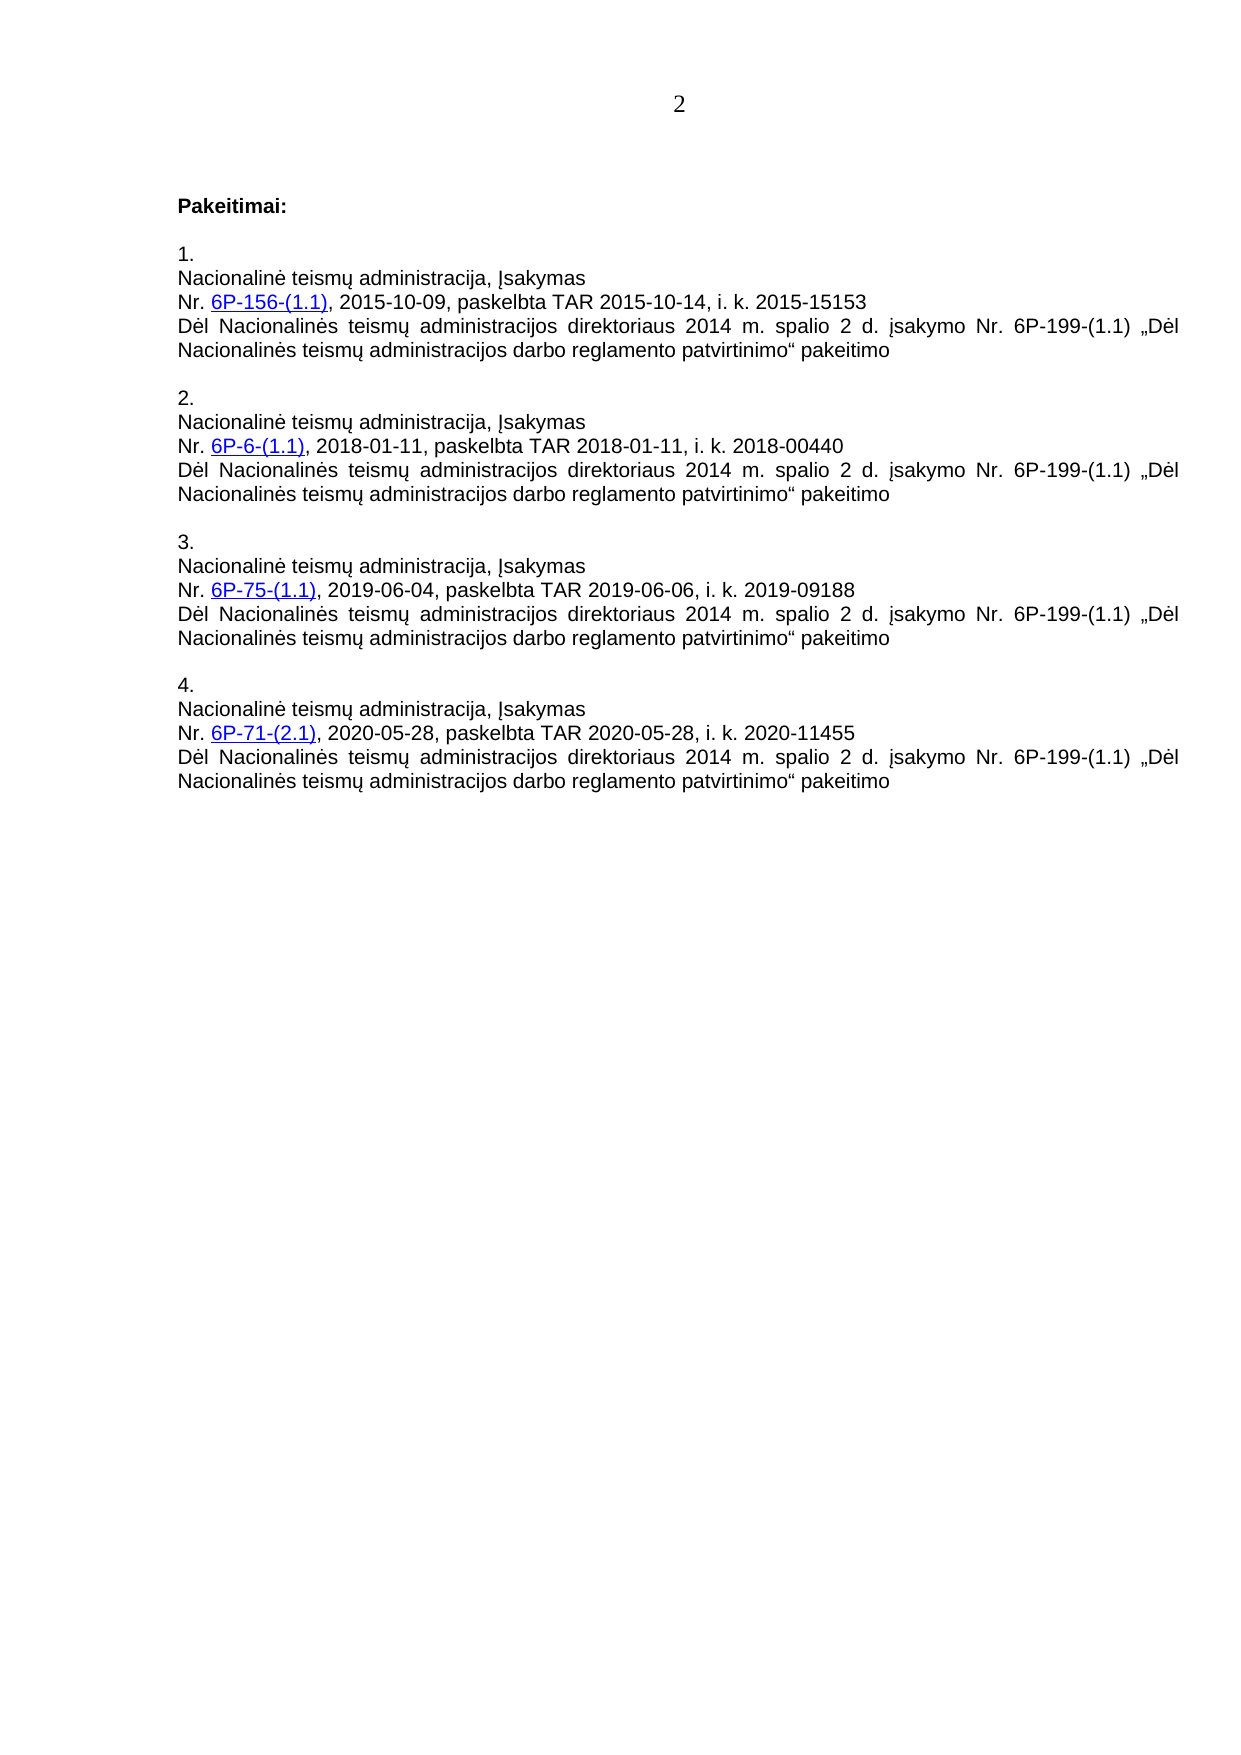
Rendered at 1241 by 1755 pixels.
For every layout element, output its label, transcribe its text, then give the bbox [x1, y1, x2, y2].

text Nr. 6P-75-(1.1), 2019-06-04, paskelbta TAR 2019-06-06, i. k. 2019-09188 [177, 577, 1181, 601]
text Nacionalinė teismų administracija, Įsakymas [177, 266, 1181, 290]
text Dėl Nacionalinės teismų administracijos direktoriaus 2014 m. spalio 2 d. įsakymo Nr. 6P-199-(1.1) „Dėl Nacionalinės teismų administracijos darbo reglamento patvirtinimo“ pakeitimo [177, 601, 1181, 649]
text 1. [177, 242, 1181, 266]
text Nr. 6P-156-(1.1), 2015-10-09, paskelbta TAR 2015-10-14, i. k. 2015-15153 [177, 290, 1181, 314]
text Dėl Nacionalinės teismų administracijos direktoriaus 2014 m. spalio 2 d. įsakymo Nr. 6P-199-(1.1) „Dėl Nacionalinės teismų administracijos darbo reglamento patvirtinimo“ pakeitimo [177, 314, 1181, 362]
text Nr. 6P-6-(1.1), 2018-01-11, paskelbta TAR 2018-01-11, i. k. 2018-00440 [177, 434, 1181, 458]
text Nr. 6P-71-(2.1), 2020-05-28, paskelbta TAR 2020-05-28, i. k. 2020-11455 [177, 721, 1181, 745]
text Nacionalinė teismų administracija, Įsakymas [177, 697, 1181, 721]
text 3. [177, 529, 1181, 553]
text Dėl Nacionalinės teismų administracijos direktoriaus 2014 m. spalio 2 d. įsakymo Nr. 6P-199-(1.1) „Dėl Nacionalinės teismų administracijos darbo reglamento patvirtinimo“ pakeitimo [177, 745, 1181, 793]
text Dėl Nacionalinės teismų administracijos direktoriaus 2014 m. spalio 2 d. įsakymo Nr. 6P-199-(1.1) „Dėl Nacionalinės teismų administracijos darbo reglamento patvirtinimo“ pakeitimo [177, 458, 1181, 506]
text Nacionalinė teismų administracija, Įsakymas [177, 553, 1181, 577]
text Pakeitimai: [177, 194, 1181, 218]
text 2. [177, 386, 1181, 410]
text 4. [177, 673, 1181, 697]
text Nacionalinė teismų administracija, Įsakymas [177, 410, 1181, 434]
